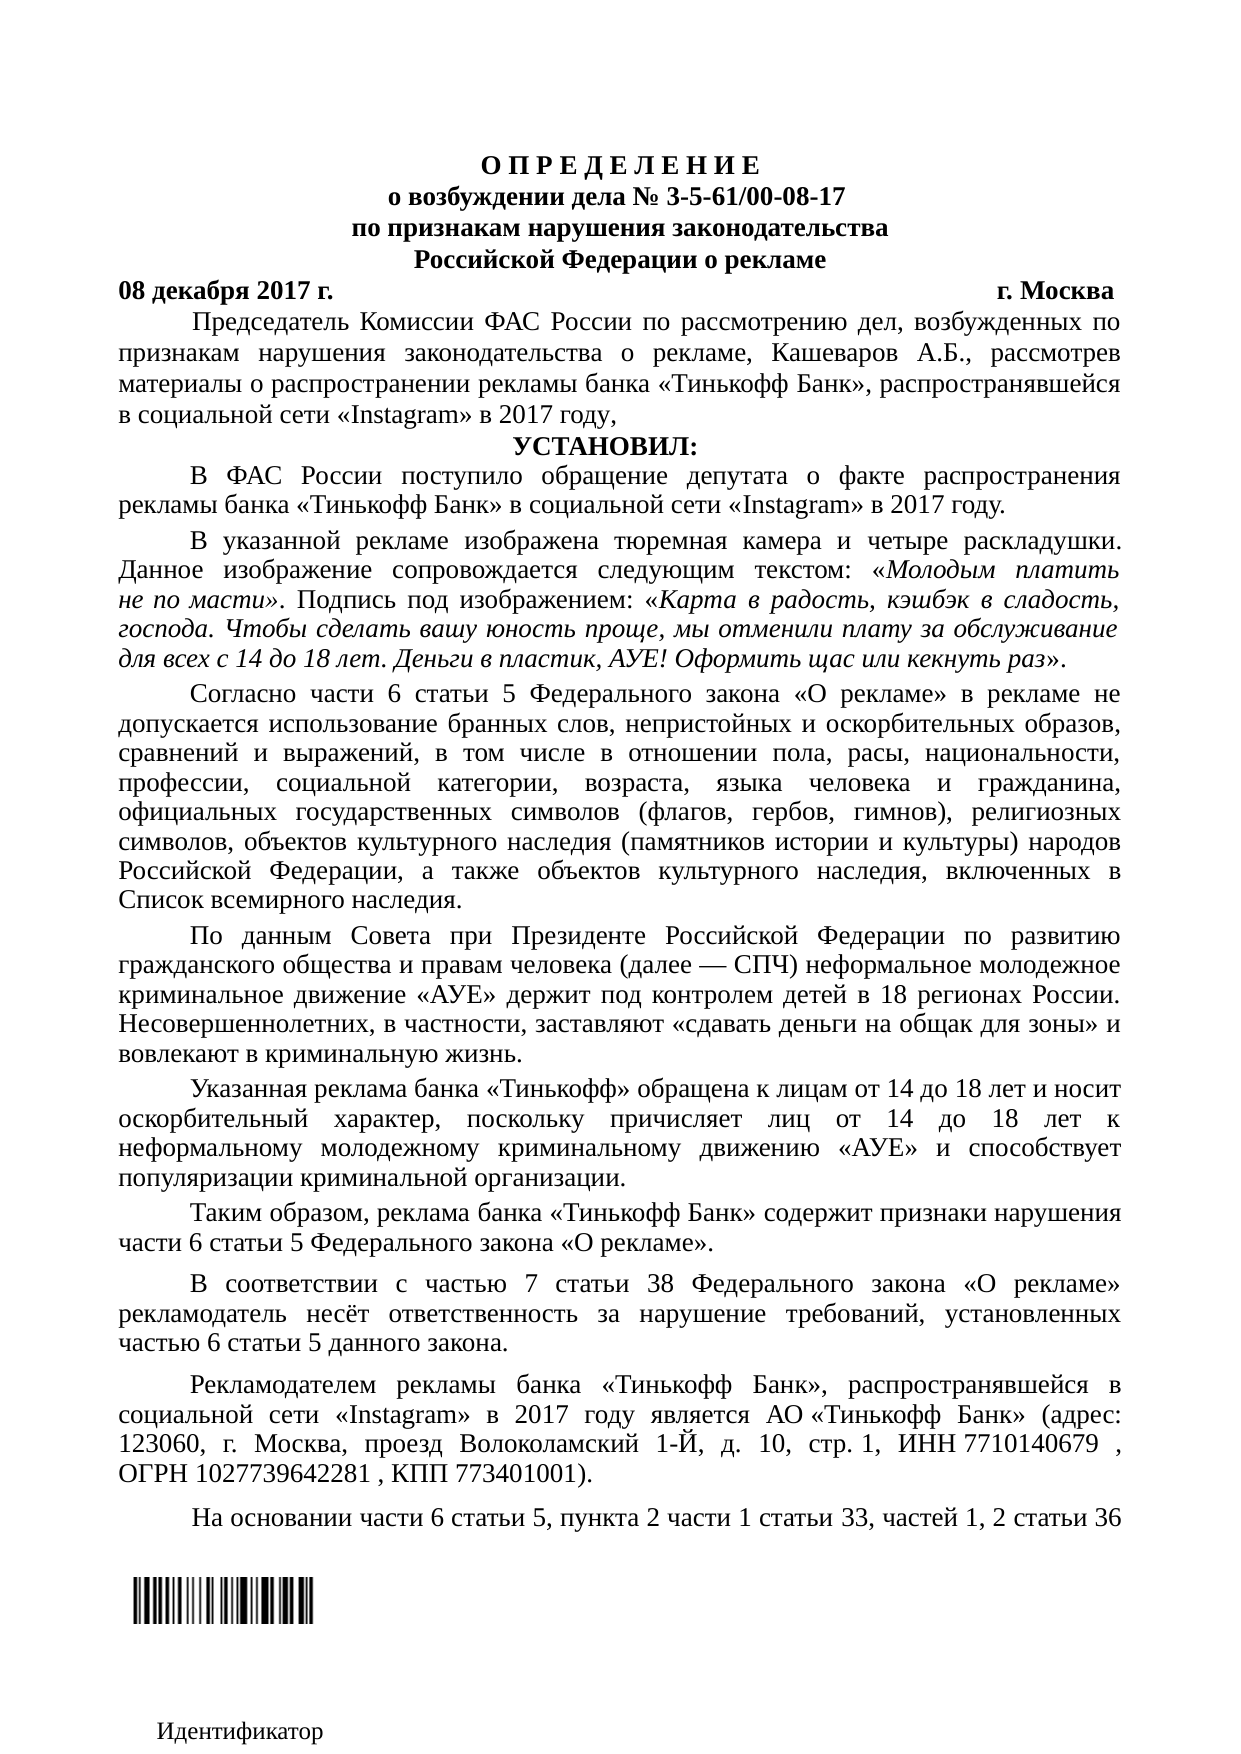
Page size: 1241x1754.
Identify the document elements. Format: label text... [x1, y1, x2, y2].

text Рекламодателем рекламы банка «Тинькофф Банк», распространявшейся в социальной сети «Instagram» в 2017 году является АО «Тинькофф Банк» (адрес: 123060, г. Москва, проезд Волоколамский 1-Й, д. 10, стр. 1, ИНН 7710140679 , ОГРН 1027739642281 , КПП 773401001). [118, 1370, 1122, 1488]
text о возбуждении дела № 3-5-61/00-08-17 [118, 180, 1122, 212]
text Председатель Комиссии ФАС России по рассмотрению дел, возбужденных по признакам нарушения законодательства о рекламе, Кашеваров А.Б., рассмотрев материалы о распространении рекламы банка «Тинькофф Банк», распространявшейся в социальной сети «Instagram» в 2017 году, [118, 305, 1122, 429]
text На основании части 6 статьи 5, пункта 2 части 1 статьи 33, частей 1, 2 статьи 36 [118, 1501, 1122, 1532]
text Российской Федерации о рекламе [118, 243, 1122, 274]
text УСТАНОВИЛ: [487, 429, 1122, 461]
text 08 декабря 2017 г. г. Москва [118, 274, 1122, 305]
text В указанной рекламе изображена тюремная камера и четыре раскладушки. Данное изображение сопровождается следующим текстом: «Молодым платить не по масти». Подпись под изображением: «Карта в радость, кэшбэк в сладость, господа. Чтобы сделать вашу юность проще, мы отменили плату за обслуживание для всех с 14 до 18 лет. Деньги в пластик, АУЕ! Оформить щас или кекнуть раз». [118, 526, 1122, 673]
picture [118, 1577, 331, 1624]
text Согласно части 6 статьи 5 Федерального закона «О рекламе» в рекламе не допускается использование бранных слов, непристойных и оскорбительных образов, сравнений и выражений, в том числе в отношении пола, расы, национальности, профессии, социальной категории, возраста, языка человека и гражданина, официальных государственных символов (флагов, гербов, гимнов), религиозных символов, объектов культурного наследия (памятников истории и культуры) народов Российской Федерации, а также объектов культурного наследия, включенных в Список всемирного наследия. [118, 679, 1122, 915]
text По данным Совета при Президенте Российской Федерации по развитию гражданского общества и правам человека (далее — СПЧ) неформальное молодежное криминальное движение «АУЕ» держит под контролем детей в 18 регионах России. Несовершеннолетних, в частности, заставляют «сдавать деньги на общак для зоны» и вовлекают в криминальную жизнь. [118, 921, 1122, 1068]
text Таким образом, реклама банка «Тинькофф Банк» содержит признаки нарушения части 6 статьи 5 Федерального закона «О рекламе». [118, 1198, 1122, 1257]
text В ФАС России поступило обращение депутата о факте распространения рекламы банка «Тинькофф Банк» в социальной сети «Instagram» в 2017 году. [118, 461, 1122, 520]
text О П Р Е Д Е Л Е Н И Е [118, 149, 1122, 180]
text по признакам нарушения законодательства [118, 212, 1122, 243]
text В соответствии с частью 7 статьи 38 Федерального закона «О рекламе» рекламодатель несёт ответственность за нарушение требований, установленных частью 6 статьи 5 данного закона. [118, 1269, 1122, 1358]
text Указанная реклама банка «Тинькофф» обращена к лицам от 14 до 18 лет и носит оскорбительный характер, поскольку причисляет лиц от 14 до 18 лет к неформальному молодежному криминальному движению «АУЕ» и способствует популяризации криминальной организации. [118, 1074, 1122, 1192]
